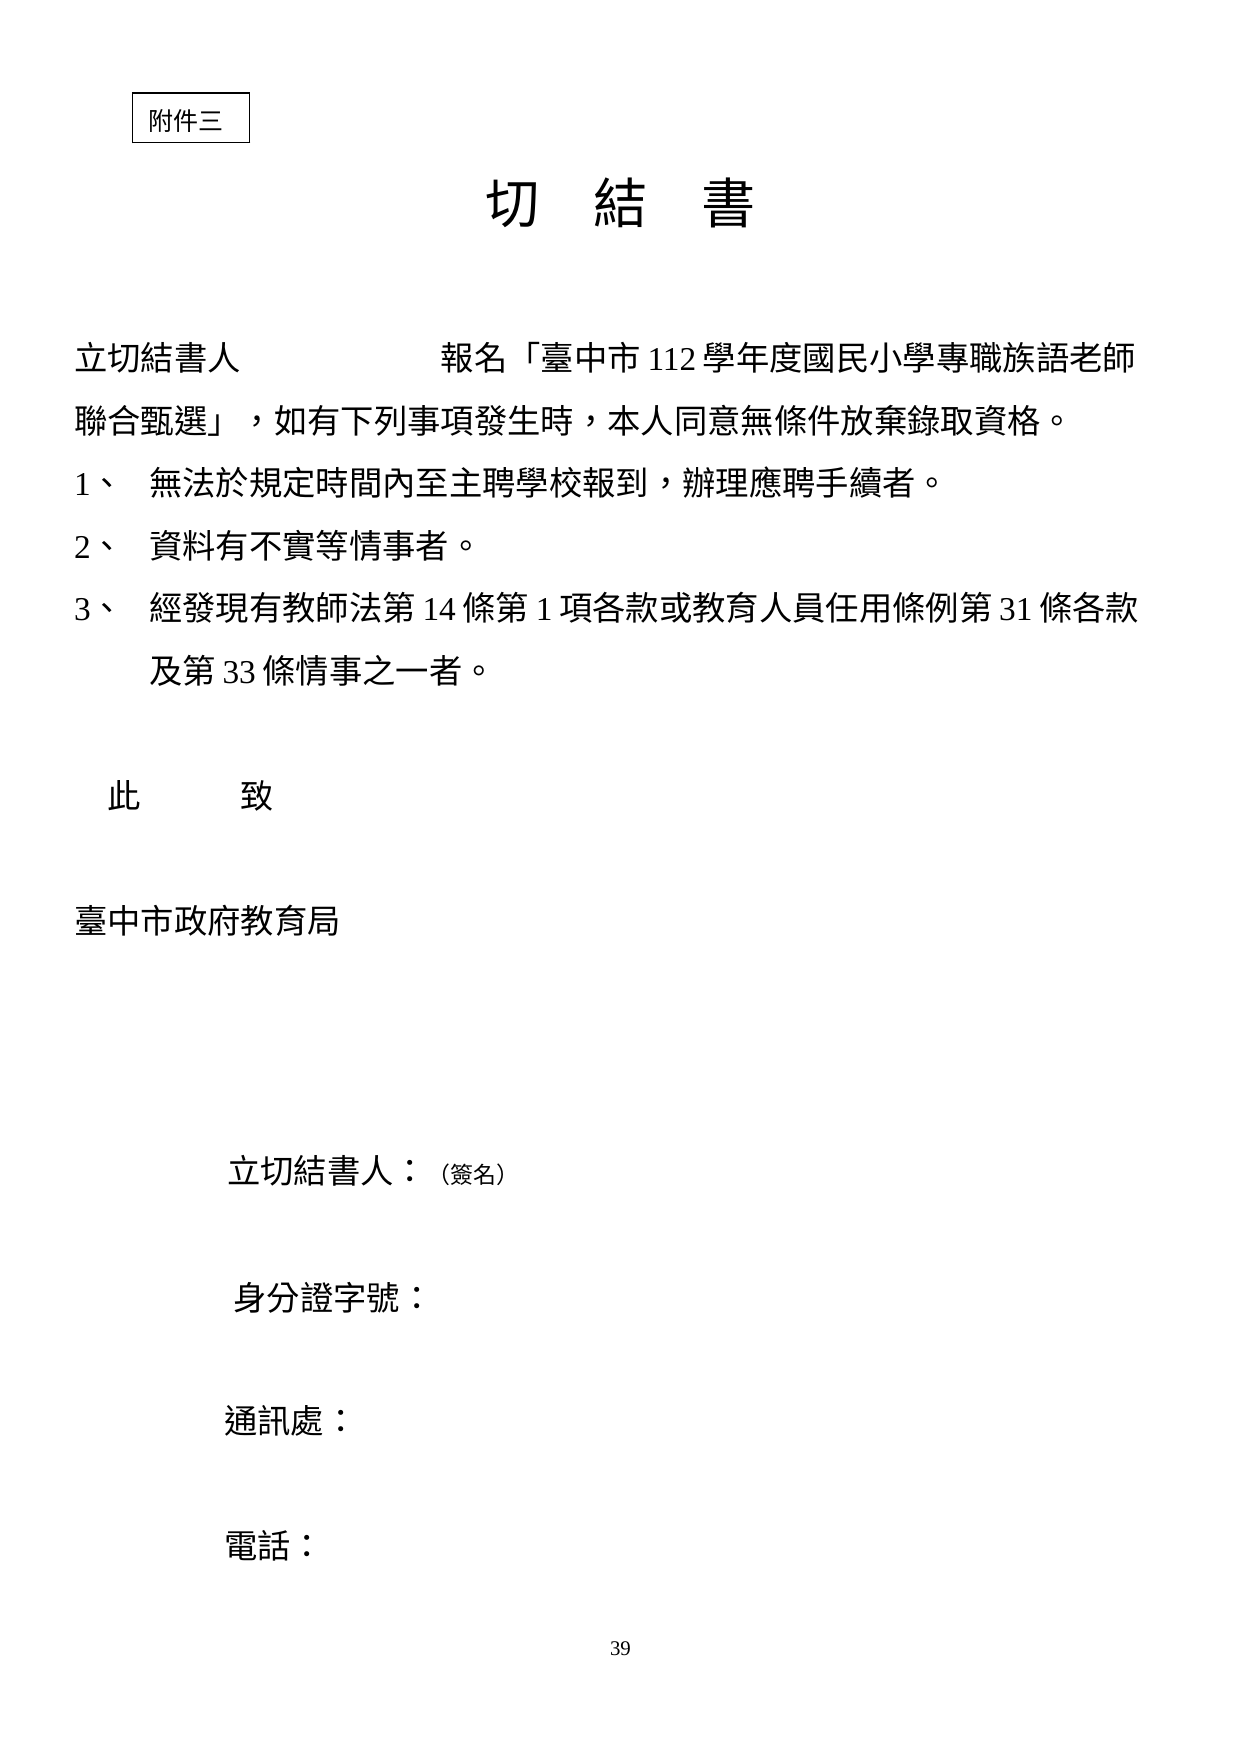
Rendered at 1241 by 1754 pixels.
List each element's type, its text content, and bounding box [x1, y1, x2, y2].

text 切 結 書 [74, 127, 1166, 252]
text 立切結書人 報名「臺中市112學年度國民小學專職族語老師聯合甄選」，如有下列事項發生時，本人同意無條件放棄錄取資格。 [74, 314, 1166, 331]
text 切 結 書 [133, 94, 249, 142]
text 附件三 [148, 101, 234, 134]
text 通訊處： [74, 1423, 1166, 1439]
text 電話： [74, 1502, 1166, 1564]
